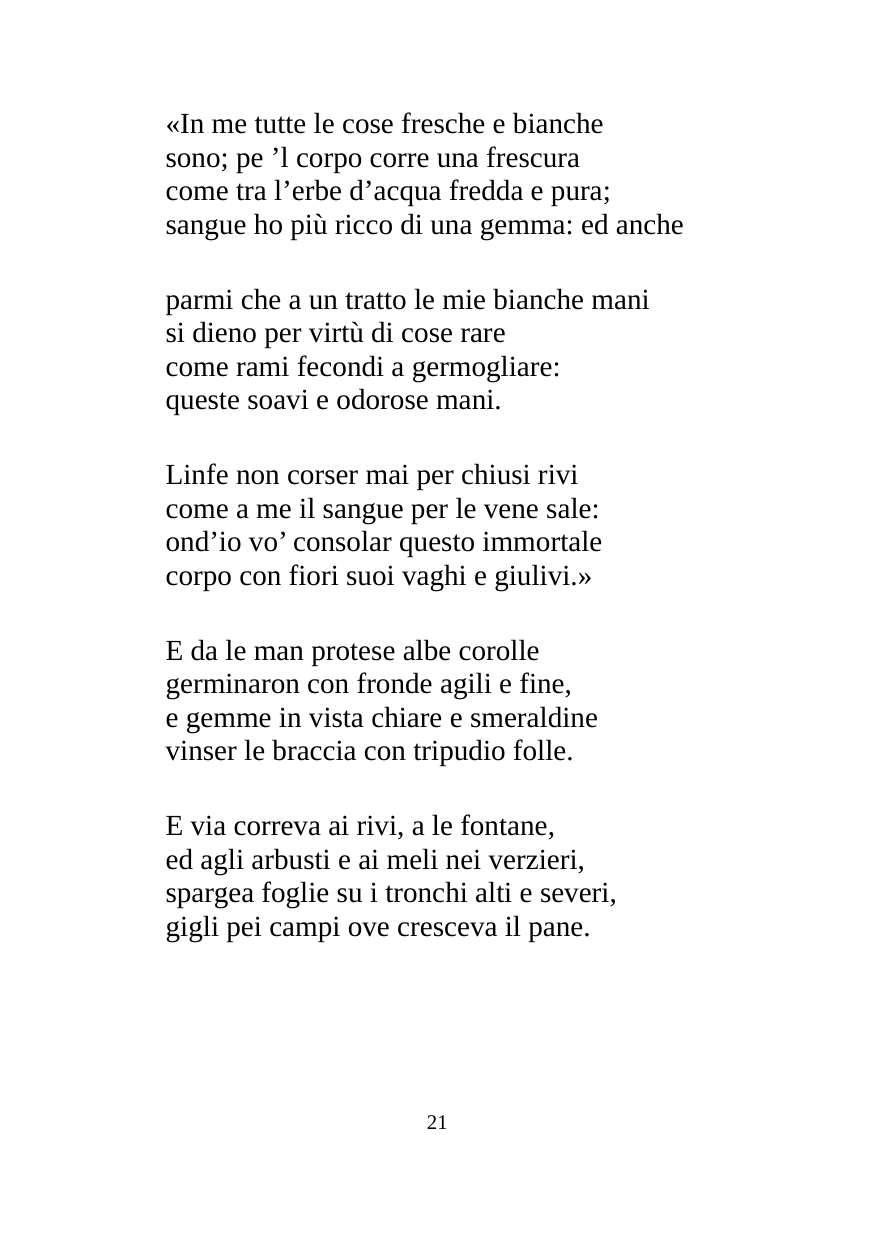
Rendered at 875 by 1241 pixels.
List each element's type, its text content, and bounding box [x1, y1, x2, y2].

text «In me tutte le cose fresche e bianche sono; pe ’l corpo corre una frescura come tra l’erbe d’acqua fredda e pura; sangue ho più ricco di una gemma: ed anche [165, 106, 768, 240]
text E via correva ai rivi, a le fontane, ed agli arbusti e ai meli nei verzieri, spargea foglie su i tronchi alti e severi, gigli pei campi ove cresceva il pane. [165, 808, 768, 942]
text Linfe non corser mai per chiusi rivi come a me il sangue per le vene sale: ond’io vo’ consolar questo immortale corpo con fiori suoi vaghi e giulivi.» [165, 457, 768, 591]
text E da le man protese albe corolle germinaron con fronde agili e fine, e gemme in vista chiare e smeraldine vinser le braccia con tripudio folle. [165, 633, 768, 767]
text parmi che a un tratto le mie bianche mani si dieno per virtù di cose rare come rami fecondi a germogliare: queste soavi e odorose mani. [165, 282, 768, 416]
